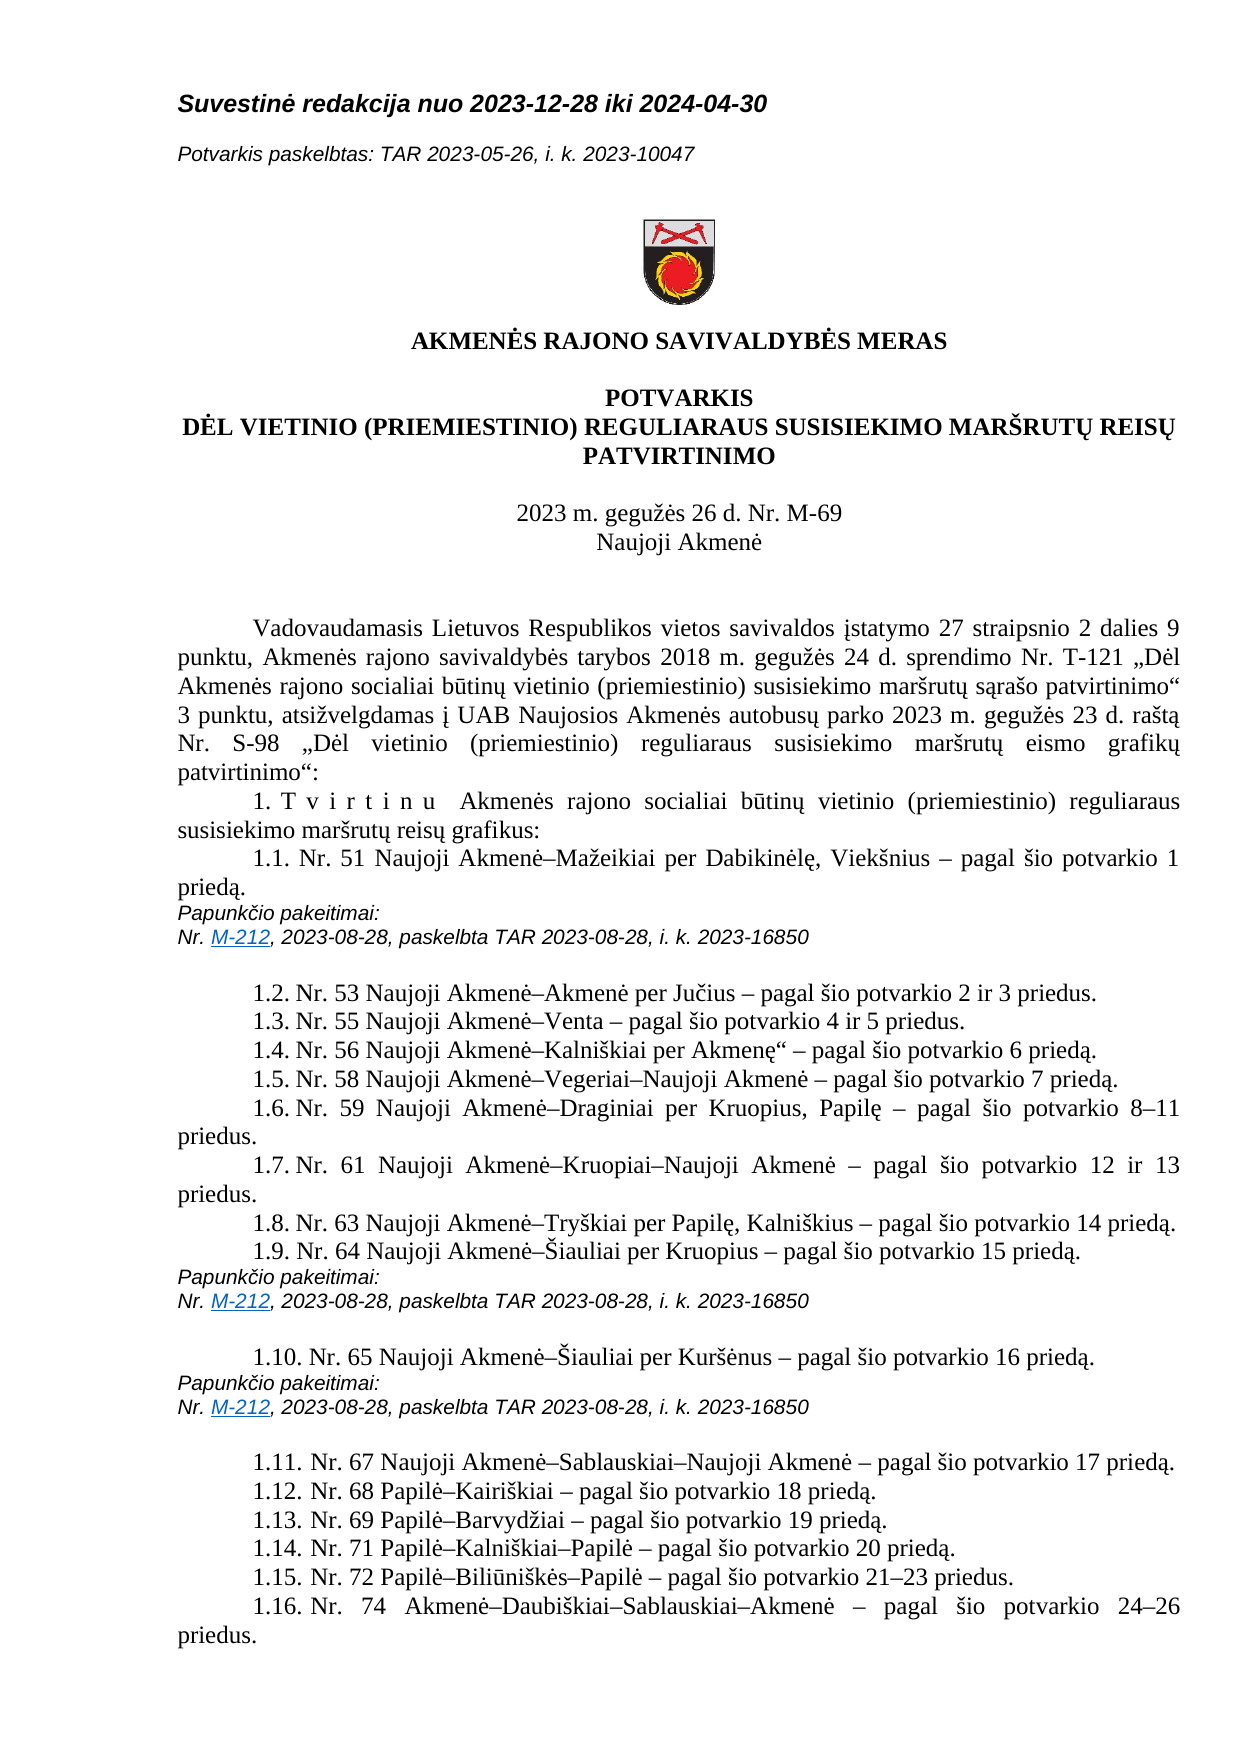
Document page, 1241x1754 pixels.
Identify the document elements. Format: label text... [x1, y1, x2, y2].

text 1.9. Nr. 64 Naujoji Akmenė–Šiauliai per Kruopius – pagal šio potvarkio 15 priedą. [252, 1236, 1181, 1265]
text 1.8. Nr. 63 Naujoji Akmenė–Tryškiai per Papilę, Kalniškius – pagal šio potvarkio 14 priedą. [177, 1208, 1181, 1236]
text 1.6. Nr. 59 Naujoji Akmenė–Draginiai per Kruopius, Papilę – pagal šio potvarkio 8–11 priedus. [177, 1093, 1181, 1150]
text AKMENĖS RAJONO SAVIVALDYBĖS MERAS [177, 326, 1181, 355]
text 2023 m. gegužės 26 d. Nr. M-69 [177, 498, 1181, 527]
text Potvarkis paskelbtas: TAR 2023-05-26, i. k. 2023-10047 [177, 141, 1181, 165]
text Papunkčio pakeitimai: [177, 901, 1181, 925]
text 1.12. Nr. 68 Papilė–Kairiškiai – pagal šio potvarkio 18 priedą. [177, 1476, 1181, 1505]
text 1.7. Nr. 61 Naujoji Akmenė–Kruopiai–Naujoji Akmenė – pagal šio potvarkio 12 ir 13 priedus. [177, 1150, 1181, 1208]
text 1.2. Nr. 53 Naujoji Akmenė–Akmenė per Jučius – pagal šio potvarkio 2 ir 3 priedus. [177, 978, 1181, 1006]
text 1.13. Nr. 69 Papilė–Barvydžiai – pagal šio potvarkio 19 priedą. [177, 1505, 1181, 1533]
text Nr. M-212, 2023-08-28, paskelbta TAR 2023-08-28, i. k. 2023-16850 [177, 1289, 1181, 1313]
text Nr. M-212, 2023-08-28, paskelbta TAR 2023-08-28, i. k. 2023-16850 [177, 925, 1181, 949]
text 1.11. Nr. 67 Naujoji Akmenė–Sablauskiai–Naujoji Akmenė – pagal šio potvarkio 17 priedą. [177, 1447, 1181, 1476]
text 1.3. Nr. 55 Naujoji Akmenė–Venta – pagal šio potvarkio 4 ir 5 priedus. [177, 1006, 1181, 1035]
text POTVARKIS [177, 383, 1181, 412]
text Papunkčio pakeitimai: [177, 1371, 1181, 1394]
text Nr. M-212, 2023-08-28, paskelbta TAR 2023-08-28, i. k. 2023-16850 [177, 1394, 1181, 1418]
text 1.5. Nr. 58 Naujoji Akmenė–Vegeriai–Naujoji Akmenė – pagal šio potvarkio 7 priedą. [177, 1064, 1181, 1093]
text 1.10. Nr. 65 Naujoji Akmenė–Šiauliai per Kuršėnus – pagal šio potvarkio 16 priedą. [252, 1342, 1181, 1371]
text 1. Tvirtinu Akmenės rajono socialiai būtinų vietinio (priemiestinio) reguliaraus susisiekimo maršrutų reisų grafikus: [177, 786, 1181, 843]
text 1.16. Nr. 74 Akmenė–Daubiškiai–Sablauskiai–Akmenė – pagal šio potvarkio 24–26 priedus. [177, 1591, 1181, 1648]
text Vadovaudamasis Lietuvos Respublikos vietos savivaldos įstatymo 27 straipsnio 2 dalies 9 punktu, Akmenės rajono savivaldybės tarybos 2018 m. gegužės 24 d. sprendimo Nr. T-121 „Dėl Akmenės rajono socialiai būtinų vietinio (priemiestinio) susisiekimo maršrutų sąrašo patvirtinimo“ 3 punktu, atsižvelgdamas į UAB Naujosios Akmenės autobusų parko 2023 m. gegužės 23 d. raštą Nr. S-98 „Dėl vietinio (priemiestinio) reguliaraus susisiekimo maršrutų eismo grafikų patvirtinimo“: [177, 613, 1181, 786]
text 1.4. Nr. 56 Naujoji Akmenė–Kalniškiai per Akmenę“ – pagal šio potvarkio 6 priedą. [177, 1035, 1181, 1064]
text 1.14. Nr. 71 Papilė–Kalniškiai–Papilė – pagal šio potvarkio 20 priedą. [177, 1533, 1181, 1562]
text 1.1. Nr. 51 Naujoji Akmenė–Mažeikiai per Dabikinėlę, Viekšnius – pagal šio potvarkio 1 priedą. [177, 843, 1181, 901]
text 1.15. Nr. 72 Papilė–Biliūniškės–Papilė – pagal šio potvarkio 21–23 priedus. [177, 1562, 1181, 1591]
text Papunkčio pakeitimai: [177, 1265, 1181, 1289]
text DĖL VIETINIO (PRIEMIESTINIO) REGULIARAUS SUSISIEKIMO MARŠRUTŲ REISŲ PATVIRTINIMO [177, 412, 1181, 470]
text Naujoji Akmenė [177, 527, 1181, 556]
text Suvestinė redakcija nuo 2023-12-28 iki 2024-04-30 [177, 89, 1181, 117]
